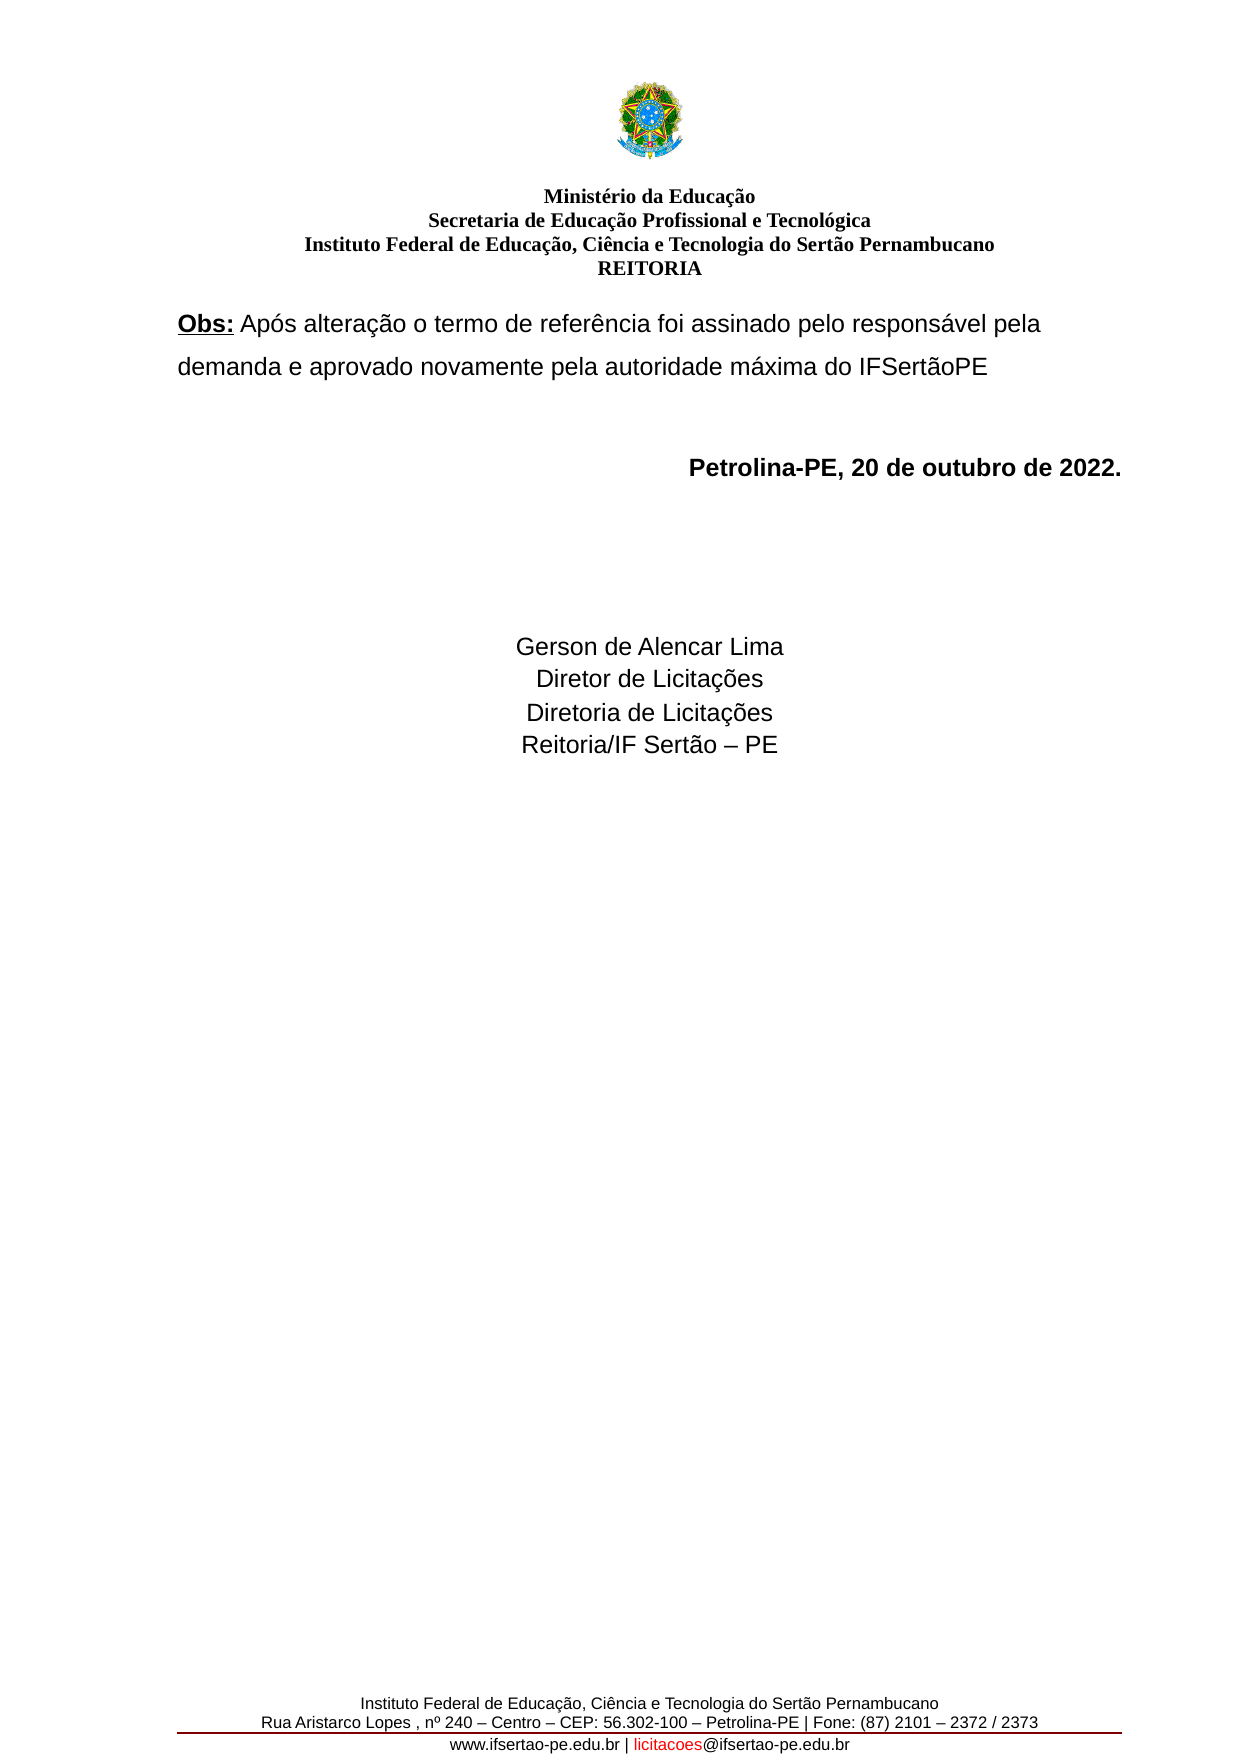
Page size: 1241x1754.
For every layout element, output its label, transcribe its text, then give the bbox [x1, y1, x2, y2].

text Gerson de Alencar Lima [177, 631, 1122, 660]
text Diretoria de Licitações [177, 697, 1122, 726]
text Petrolina-PE, 20 de outubro de 2022. [177, 452, 1122, 481]
text Reitoria/IF Sertão – PE [177, 731, 1122, 759]
text Diretor de Licitações [177, 664, 1122, 693]
text Obs: Após alteração o termo de referência foi assinado pelo responsável pela demanda e aprovado novamente pela autoridade máxima do IFSertãoPE [177, 309, 1122, 381]
